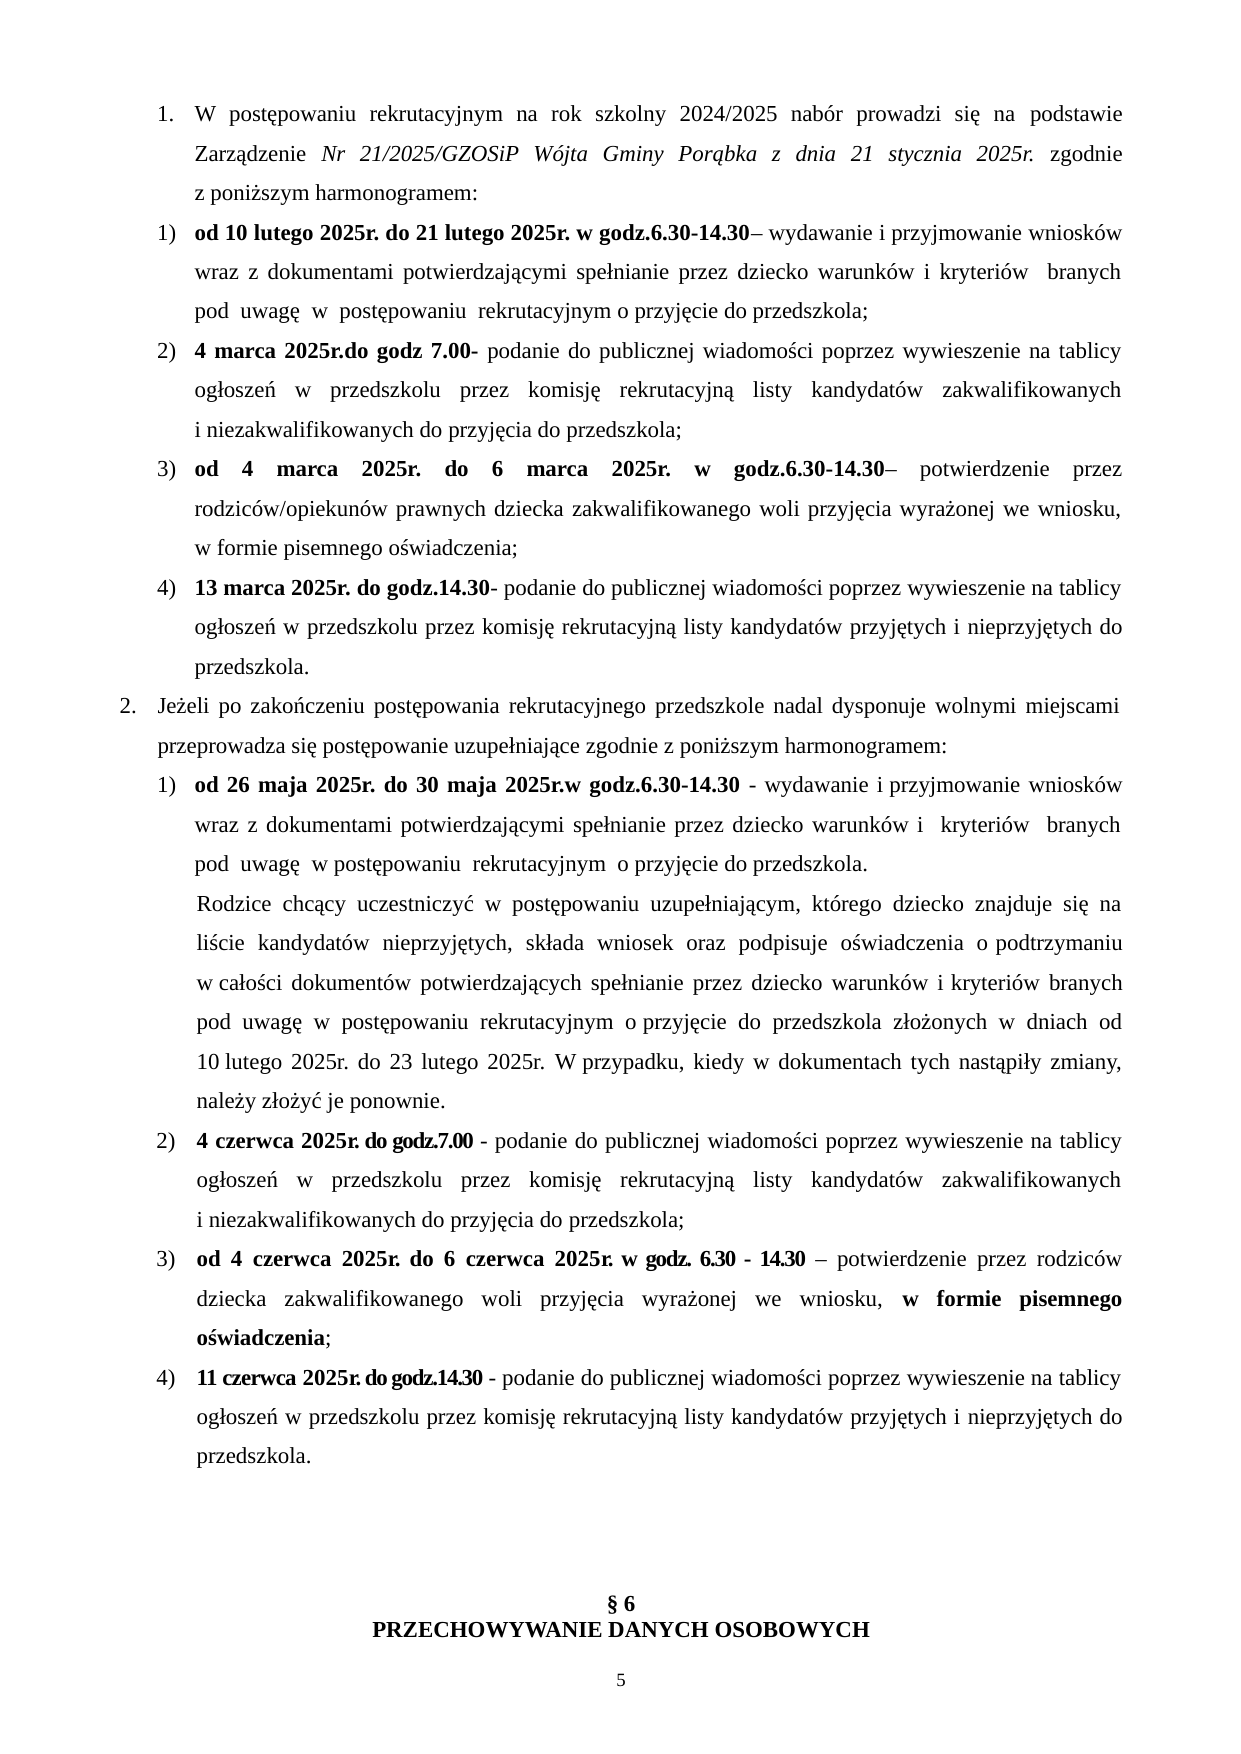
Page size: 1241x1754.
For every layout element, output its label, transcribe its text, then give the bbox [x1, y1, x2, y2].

list 4 marca 2025r.do godz 7.00- podanie do publicznej wiadomości poprzez wywieszenie na tablicy ogłoszeń w przedszkolu przez komisję rekrutacyjną listy kandydatów zakwalifikowanych i niezakwalifikowanych do przyjęcia do przedszkola; [157, 337, 1123, 442]
list 4 czerwca 2025r. do godz.7.00 - podanie do publicznej wiadomości poprzez wywieszenie na tablicy ogłoszeń w przedszkolu przez komisję rekrutacyjną listy kandydatów zakwalifikowanych i niezakwalifikowanych do przyjęcia do przedszkola; [156, 1127, 1123, 1232]
list od 26 maja 2025r. do 30 maja 2025r.w godz.6.30-14.30 - wydawanie i przyjmowanie wniosków wraz z dokumentami potwierdzającymi spełnianie przez dziecko warunków i kryteriów branych pod uwagę w postępowaniu rekrutacyjnym o przyjęcie do przedszkola. [157, 771, 1123, 877]
list W postępowaniu rekrutacyjnym na rok szkolny 2024/2025 nabór prowadzi się na podstawie Zarządzenie Nr 21/2025/GZOSiP Wójta Gminy Porąbka z dnia 21 stycznia 2025r. zgodnie z poniższym harmonogramem: [157, 100, 1123, 205]
list od 4 czerwca 2025r. do 6 czerwca 2025r. w godz. 6.30 - 14.30 – potwierdzenie przez rodziców dziecka zakwalifikowanego woli przyjęcia wyrażonej we wniosku, w formie pisemnego oświadczenia; [156, 1245, 1123, 1350]
text PRZECHOWYWANIE DANYCH OSOBOWYCH [119, 1616, 1123, 1642]
text § 6 [119, 1590, 1123, 1616]
list od 4 marca 2025r. do 6 marca 2025r. w godz.6.30-14.30– potwierdzenie przez rodziców/opiekunów prawnych dziecka zakwalifikowanego woli przyjęcia wyrażonej we wniosku, w formie pisemnego oświadczenia; [157, 455, 1123, 561]
text Rodzice chcący uczestniczyć w postępowaniu uzupełniającym, którego dziecko znajduje się na liście kandydatów nieprzyjętych, składa wniosek oraz podpisuje oświadczenia o podtrzymaniu w całości dokumentów potwierdzających spełnianie przez dziecko warunków i kryteriów branych pod uwagę w postępowaniu rekrutacyjnym o przyjęcie do przedszkola złożonych w dniach od 10 lutego 2025r. do 23 lutego 2025r. W przypadku, kiedy w dokumentach tych nastąpiły zmiany, należy złożyć je ponownie. [196, 890, 1123, 1113]
list Jeżeli po zakończeniu postępowania rekrutacyjnego przedszkole nadal dysponuje wolnymi miejscami przeprowadza się postępowanie uzupełniające zgodnie z poniższym harmonogramem: [119, 692, 1122, 758]
list 13 marca 2025r. do godz.14.30- podanie do publicznej wiadomości poprzez wywieszenie na tablicy ogłoszeń w przedszkolu przez komisję rekrutacyjną listy kandydatów przyjętych i nieprzyjętych do przedszkola. [157, 574, 1123, 679]
list od 10 lutego 2025r. do 21 lutego 2025r. w godz.6.30-14.30– wydawanie i przyjmowanie wniosków wraz z dokumentami potwierdzającymi spełnianie przez dziecko warunków i kryteriów branych pod uwagę w postępowaniu rekrutacyjnym o przyjęcie do przedszkola; [157, 218, 1123, 324]
list 11 czerwca 2025r. do godz.14.30 - podanie do publicznej wiadomości poprzez wywieszenie na tablicy ogłoszeń w przedszkolu przez komisję rekrutacyjną listy kandydatów przyjętych i nieprzyjętych do przedszkola. [156, 1363, 1123, 1469]
